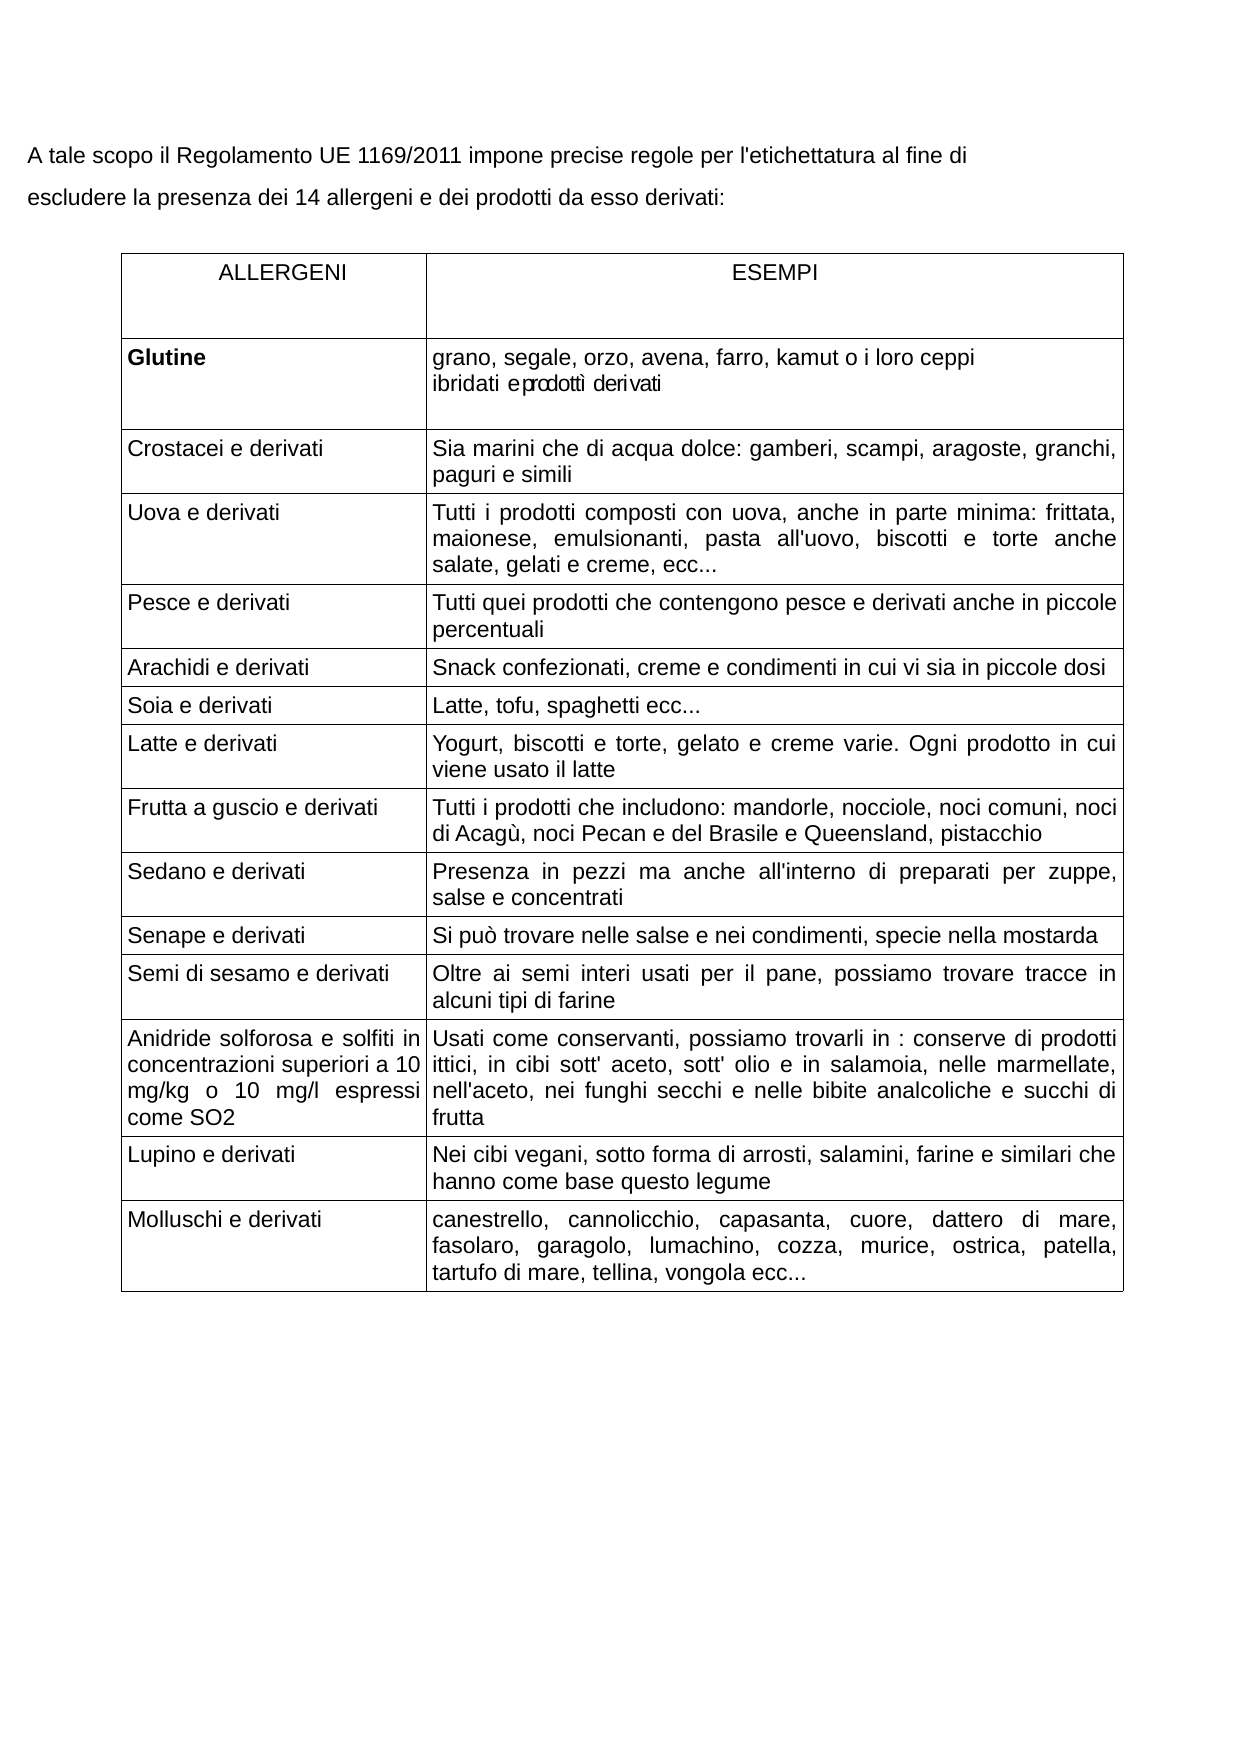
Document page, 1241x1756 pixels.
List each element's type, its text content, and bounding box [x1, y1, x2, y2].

table_cell Tutti quei prodotti che contengono pesce e derivati anche in piccole percentuali [427, 585, 1123, 648]
table_cell Sedano e derivati [122, 853, 426, 916]
table_cell grano, segale, orzo, avena, farro, kamut o i loro ceppi ibridati e pr od o t t ì d e r i v a t i [427, 339, 1123, 429]
table_cell Si può trovare nelle salse e nei condimenti, specie nella mostarda [427, 917, 1123, 954]
table_cell Lupino e derivati [122, 1137, 426, 1200]
table_header ESEMPI [427, 254, 1123, 338]
table_cell Yogurt, biscotti e torte, gelato e creme varie. Ogni prodotto in cui viene usato il latte [427, 725, 1123, 788]
text A tale scopo il Regolamento UE 1169/2011 impone precise regole per l'etichettatura al fine di [27, 142, 1091, 168]
table_cell Soia e derivati [122, 687, 426, 724]
table_cell Snack confezionati, creme e condimenti in cui vi sia in piccole dosi [427, 649, 1123, 686]
table_header ALLERGENI [122, 254, 426, 338]
table_cell Pesce e derivati [122, 585, 426, 648]
table_cell Latte e derivati [122, 725, 426, 788]
table_cell Semi di sesamo e derivati [122, 955, 426, 1019]
table_cell Latte, tofu, spaghetti ecc... [427, 687, 1123, 724]
table_cell Tutti i prodotti composti con uova, anche in parte minima: frittata, maionese, emulsionanti, pasta all'uovo, biscotti e torte anche salate, gelati e creme, ecc... [427, 494, 1123, 583]
table_cell Tutti i prodotti che includono: mandorle, nocciole, noci comuni, noci di Acagù, noci Pecan e del Brasile e Queensland, pistacchio [427, 789, 1123, 852]
table_cell Frutta a guscio e derivati [122, 789, 426, 852]
table_cell Crostacei e derivati [122, 430, 426, 493]
table_cell Anidride solforosa e solfiti in concentrazioni superiori a 10 mg/kg o 10 mg/l espressi come SO2 [122, 1020, 426, 1136]
table_cell Nei cibi vegani, sotto forma di arrosti, salamini, farine e similari che hanno come base questo legume [427, 1137, 1123, 1200]
table_cell Presenza in pezzi ma anche all'interno di preparati per zuppe, salse e concentrati [427, 853, 1123, 916]
table_cell Molluschi e derivati [122, 1201, 426, 1291]
table_cell canestrello, cannolicchio, capasanta, cuore, dattero di mare, fasolaro, garagolo, lumachino, cozza, murice, ostrica, patella, tartufo di mare, tellina, vongola ecc... [427, 1201, 1123, 1291]
table_cell Sia marini che di acqua dolce: gamberi, scampi, aragoste, granchi, paguri e simili [427, 430, 1123, 493]
text escludere la presenza dei 14 allergeni e dei prodotti da esso derivati: [27, 184, 1091, 210]
table_cell Glutine [122, 339, 426, 429]
table_cell Arachidi e derivati [122, 649, 426, 686]
table_cell Uova e derivati [122, 494, 426, 583]
table_cell Senape e derivati [122, 917, 426, 954]
table_cell Usati come conservanti, possiamo trovarli in : conserve di prodotti ittici, in cibi sott' aceto, sott' olio e in salamoia, nelle marmellate, nell'aceto, nei funghi secchi e nelle bibite analcoliche e succhi di frutta [427, 1020, 1123, 1136]
table_cell Oltre ai semi interi usati per il pane, possiamo trovare tracce in alcuni tipi di farine [427, 955, 1123, 1019]
